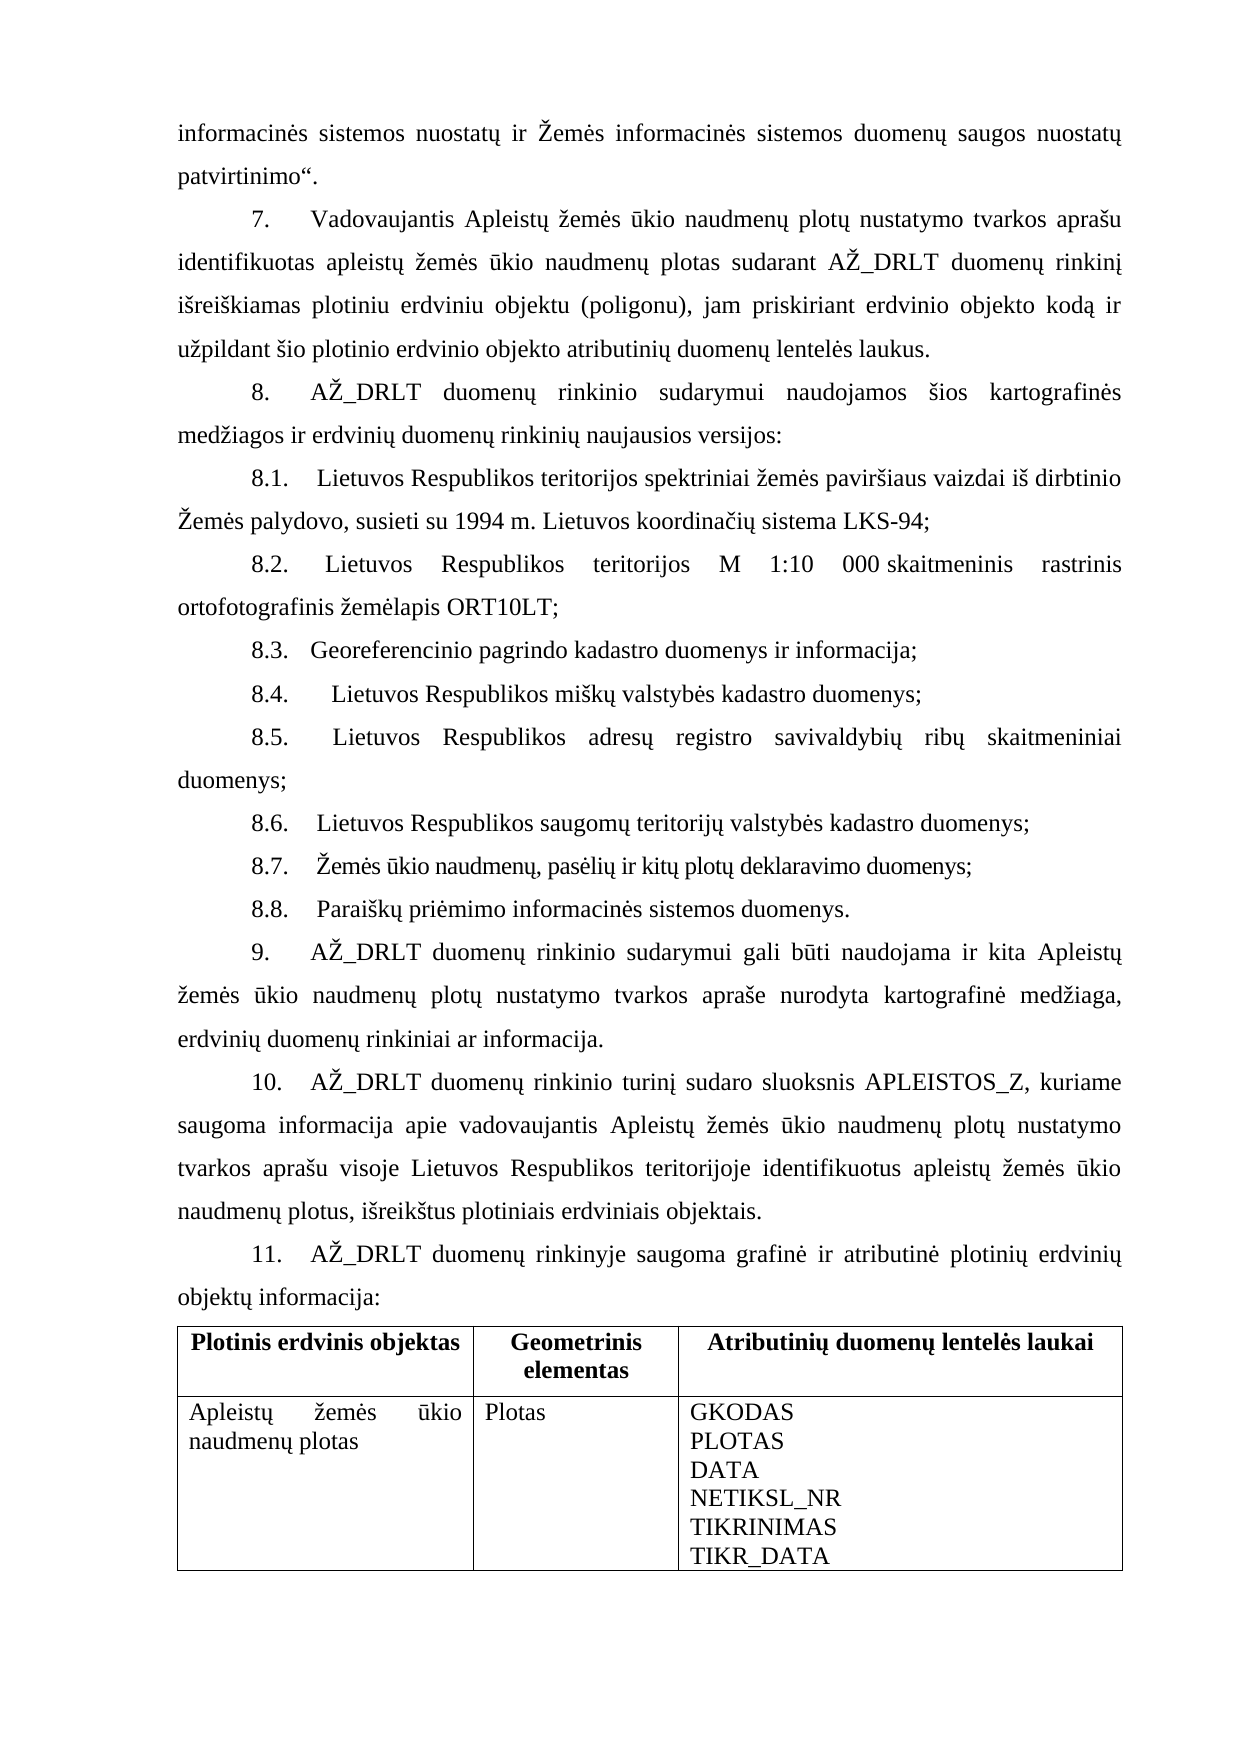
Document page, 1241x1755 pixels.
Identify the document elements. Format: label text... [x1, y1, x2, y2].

text 8.6. Lietuvos Respublikos saugomų teritorijų valstybės kadastro duomenys; [177, 808, 1122, 837]
table_cell GKODAS PLOTAS DATA NETIKSL_NR TIKRINIMAS TIKR_DATA [679, 1397, 1122, 1570]
text 8.3. Georeferencinio pagrindo kadastro duomenys ir informacija; [177, 636, 1122, 664]
text 8. AŽ_DRLT duomenų rinkinio sudarymui naudojamos šios kartografinės medžiagos ir erdvinių duomenų rinkinių naujausios versijos: [177, 377, 1122, 449]
table_header Plotinis erdvinis objektas [178, 1327, 473, 1396]
text 8.2. Lietuvos Respublikos teritorijos M 1:10 000 skaitmeninis rastrinis ortofotografinis žemėlapis ORT10LT; [177, 549, 1122, 621]
text 9. AŽ_DRLT duomenų rinkinio sudarymui gali būti naudojama ir kita Apleistų žemės ūkio naudmenų plotų nustatymo tvarkos apraše nurodyta kartografinė medžiaga, erdvinių duomenų rinkiniai ar informacija. [177, 937, 1122, 1052]
text informacinės sistemos nuostatų ir Žemės informacinės sistemos duomenų saugos nuostatų patvirtinimo“. [177, 118, 1122, 190]
text 8.4. Lietuvos Respublikos miškų valstybės kadastro duomenys; [177, 679, 1122, 707]
text 8.5. Lietuvos Respublikos adresų registro savivaldybių ribų skaitmeniniai duomenys; [177, 722, 1122, 794]
table_cell Apleistų žemės ūkio naudmenų plotas [178, 1397, 473, 1570]
text 10. AŽ_DRLT duomenų rinkinio turinį sudaro sluoksnis APLEISTOS_Z, kuriame saugoma informacija apie vadovaujantis Apleistų žemės ūkio naudmenų plotų nustatymo tvarkos aprašu visoje Lietuvos Respublikos teritorijoje identifikuotus apleistų žemės ūkio naudmenų plotus, išreikštus plotiniais erdviniais objektais. [177, 1067, 1122, 1225]
table_header Geometrinis elementas [474, 1327, 678, 1396]
text 8.1. Lietuvos Respublikos teritorijos spektriniai žemės paviršiaus vaizdai iš dirbtinio Žemės palydovo, susieti su 1994 m. Lietuvos koordinačių sistema LKS-94; [177, 463, 1122, 535]
text 7. Vadovaujantis Apleistų žemės ūkio naudmenų plotų nustatymo tvarkos aprašu identifikuotas apleistų žemės ūkio naudmenų plotas sudarant AŽ_DRLT duomenų rinkinį išreiškiamas plotiniu erdviniu objektu (poligonu), jam priskiriant erdvinio objekto kodą ir užpildant šio plotinio erdvinio objekto atributinių duomenų lentelės laukus. [177, 204, 1122, 362]
text 11. AŽ_DRLT duomenų rinkinyje saugoma grafinė ir atributinė plotinių erdvinių objektų informacija: [177, 1239, 1122, 1311]
table_header Atributinių duomenų lentelės laukai [679, 1327, 1122, 1396]
text 8.7. Žemės ūkio naudmenų, pasėlių ir kitų plotų deklaravimo duomenys; [177, 851, 1122, 880]
table_cell Plotas [474, 1397, 678, 1570]
text 8.8. Paraiškų priėmimo informacinės sistemos duomenys. [177, 894, 1122, 923]
